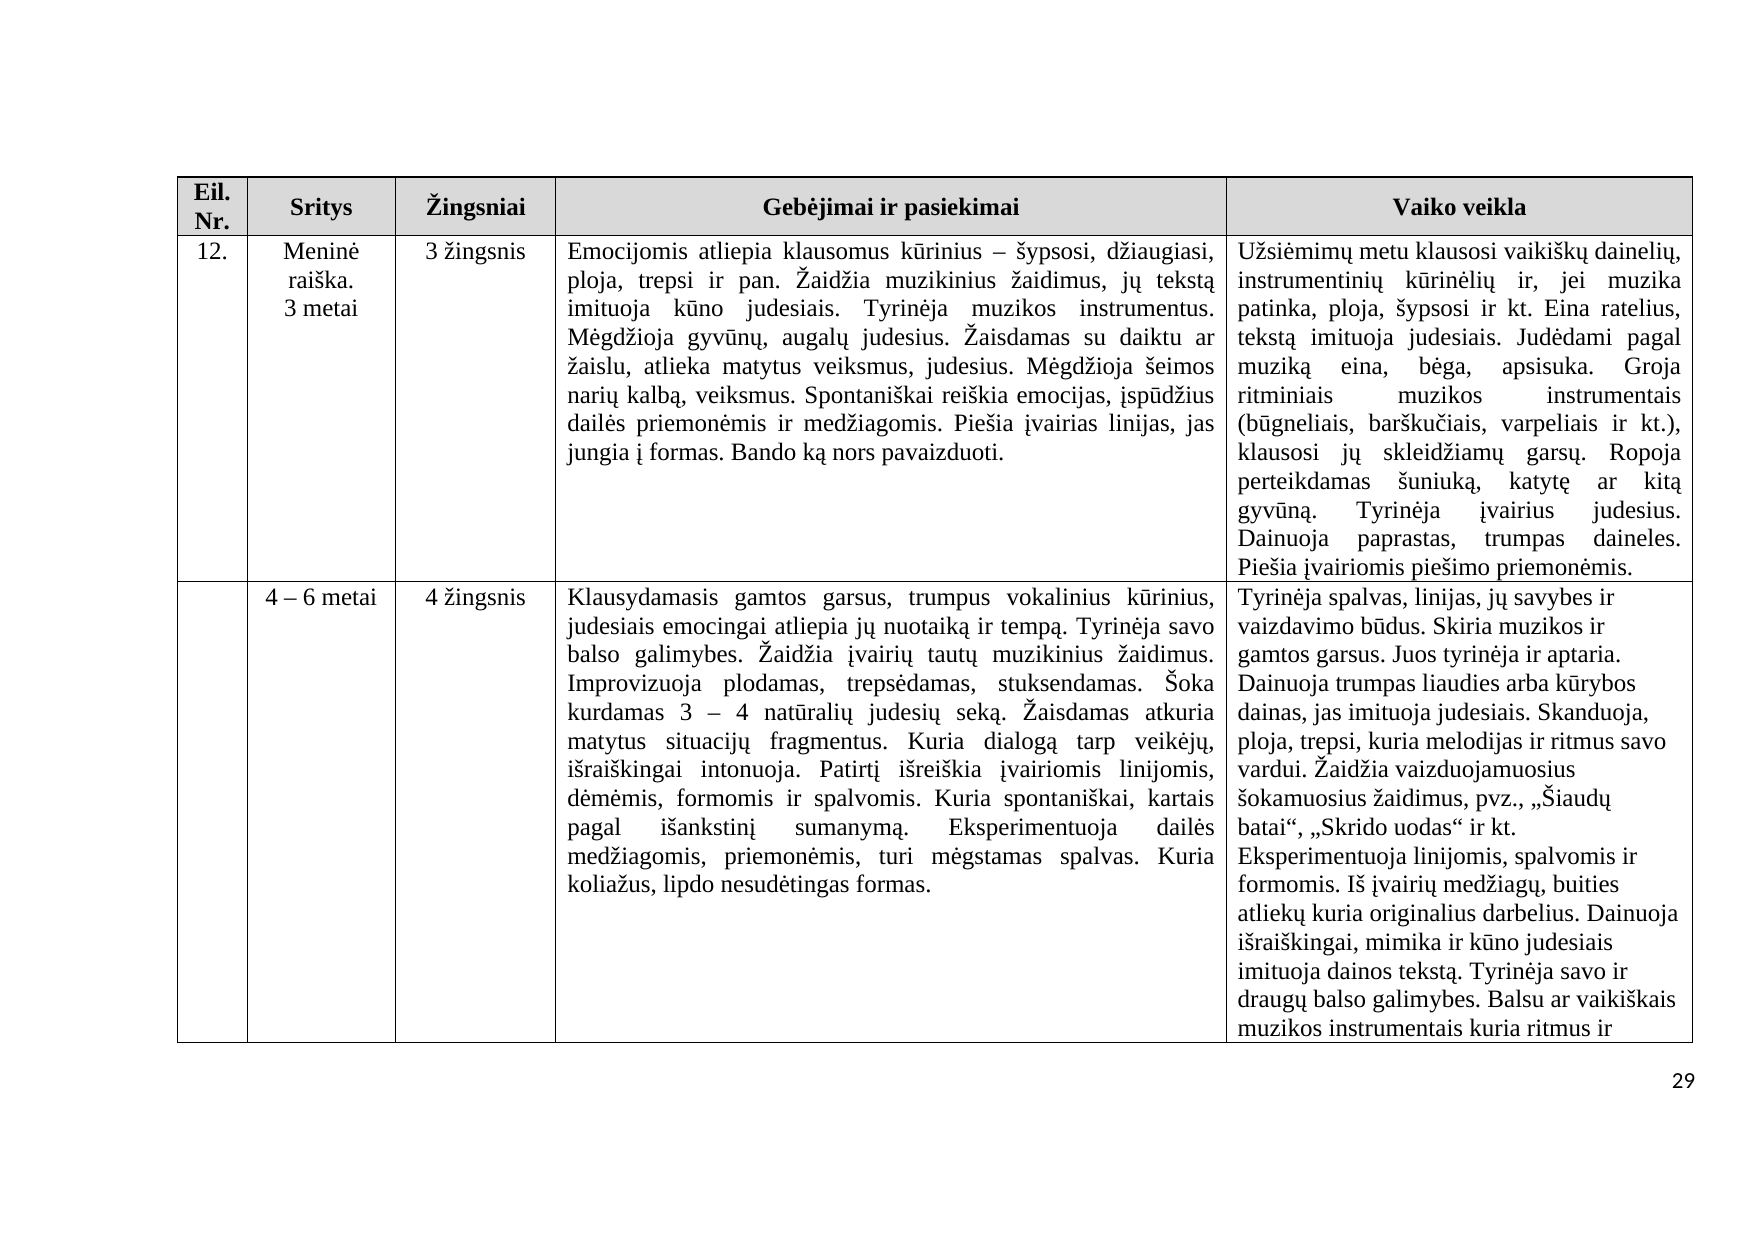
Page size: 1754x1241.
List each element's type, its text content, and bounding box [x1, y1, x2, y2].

table_header Sritys [248, 178, 395, 235]
table_header Gebėjimai ir pasiekimai [556, 178, 1226, 235]
table_header Žingsniai [396, 178, 555, 235]
table_cell Klausydamasis gamtos garsus, trumpus vokalinius kūrinius, judesiais emocingai atliepia jų nuotaiką ir tempą. Tyrinėja savo balso galimybes. Žaidžia įvairių tautų muzikinius žaidimus. Improvizuoja plodamas, trepsėdamas, stuksendamas. Šoka kurdamas 3 – 4 natūralių judesių seką. Žaisdamas atkuria matytus situacijų fragmentus. Kuria dialogą tarp veikėjų, išraiškingai intonuoja. Patirtį išreiškia įvairiomis linijomis, dėmėmis, formomis ir spalvomis. Kuria spontaniškai, kartais pagal išankstinį sumanymą. Eksperimentuoja dailės medžiagomis, priemonėmis, turi mėgstamas spalvas. Kuria koliažus, lipdo nesudėtingas formas. [556, 582, 1226, 1042]
table_cell Meninė raiška. 3 metai [248, 236, 395, 581]
table_cell 3 žingsnis [396, 236, 555, 581]
table_header Vaiko veikla [1227, 178, 1692, 235]
table_cell [178, 582, 247, 1042]
table_header Eil. Nr. [178, 178, 247, 235]
table_cell 4 žingsnis [396, 582, 555, 1042]
table_cell Emocijomis atliepia klausomus kūrinius – šypsosi, džiaugiasi, ploja, trepsi ir pan. Žaidžia muzikinius žaidimus, jų tekstą imituoja kūno judesiais. Tyrinėja muzikos instrumentus. Mėgdžioja gyvūnų, augalų judesius. Žaisdamas su daiktu ar žaislu, atlieka matytus veiksmus, judesius. Mėgdžioja šeimos narių kalbą, veiksmus. Spontaniškai reiškia emocijas, įspūdžius dailės priemonėmis ir medžiagomis. Piešia įvairias linijas, jas jungia į formas. Bando ką nors pavaizduoti. [556, 236, 1226, 581]
table_cell 4 – 6 metai [248, 582, 395, 1042]
table_cell Užsiėmimų metu klausosi vaikiškų dainelių, instrumentinių kūrinėlių ir, jei muzika patinka, ploja, šypsosi ir kt. Eina ratelius, tekstą imituoja judesiais. Judėdami pagal muziką eina, bėga, apsisuka. Groja ritminiais muzikos instrumentais (būgneliais, barškučiais, varpeliais ir kt.), klausosi jų skleidžiamų garsų. Ropoja perteikdamas šuniuką, katytę ar kitą gyvūną. Tyrinėja įvairius judesius. Dainuoja paprastas, trumpas daineles. Piešia įvairiomis piešimo priemonėmis. [1227, 236, 1692, 581]
table_cell Tyrinėja spalvas, linijas, jų savybes ir vaizdavimo būdus. Skiria muzikos ir gamtos garsus. Juos tyrinėja ir aptaria. Dainuoja trumpas liaudies arba kūrybos dainas, jas imituoja judesiais. Skanduoja, ploja, trepsi, kuria melodijas ir ritmus savo vardui. Žaidžia vaizduojamuosius šokamuosius žaidimus, pvz., „Šiaudų batai“, „Skrido uodas“ ir kt. Eksperimentuoja linijomis, spalvomis ir formomis. Iš įvairių medžiagų, buities atliekų kuria originalius darbelius. Dainuoja išraiškingai, mimika ir kūno judesiais imituoja dainos tekstą. Tyrinėja savo ir draugų balso galimybes. Balsu ar vaikiškais muzikos instrumentais kuria ritmus ir [1227, 582, 1692, 1042]
table_cell 12. [178, 236, 247, 581]
